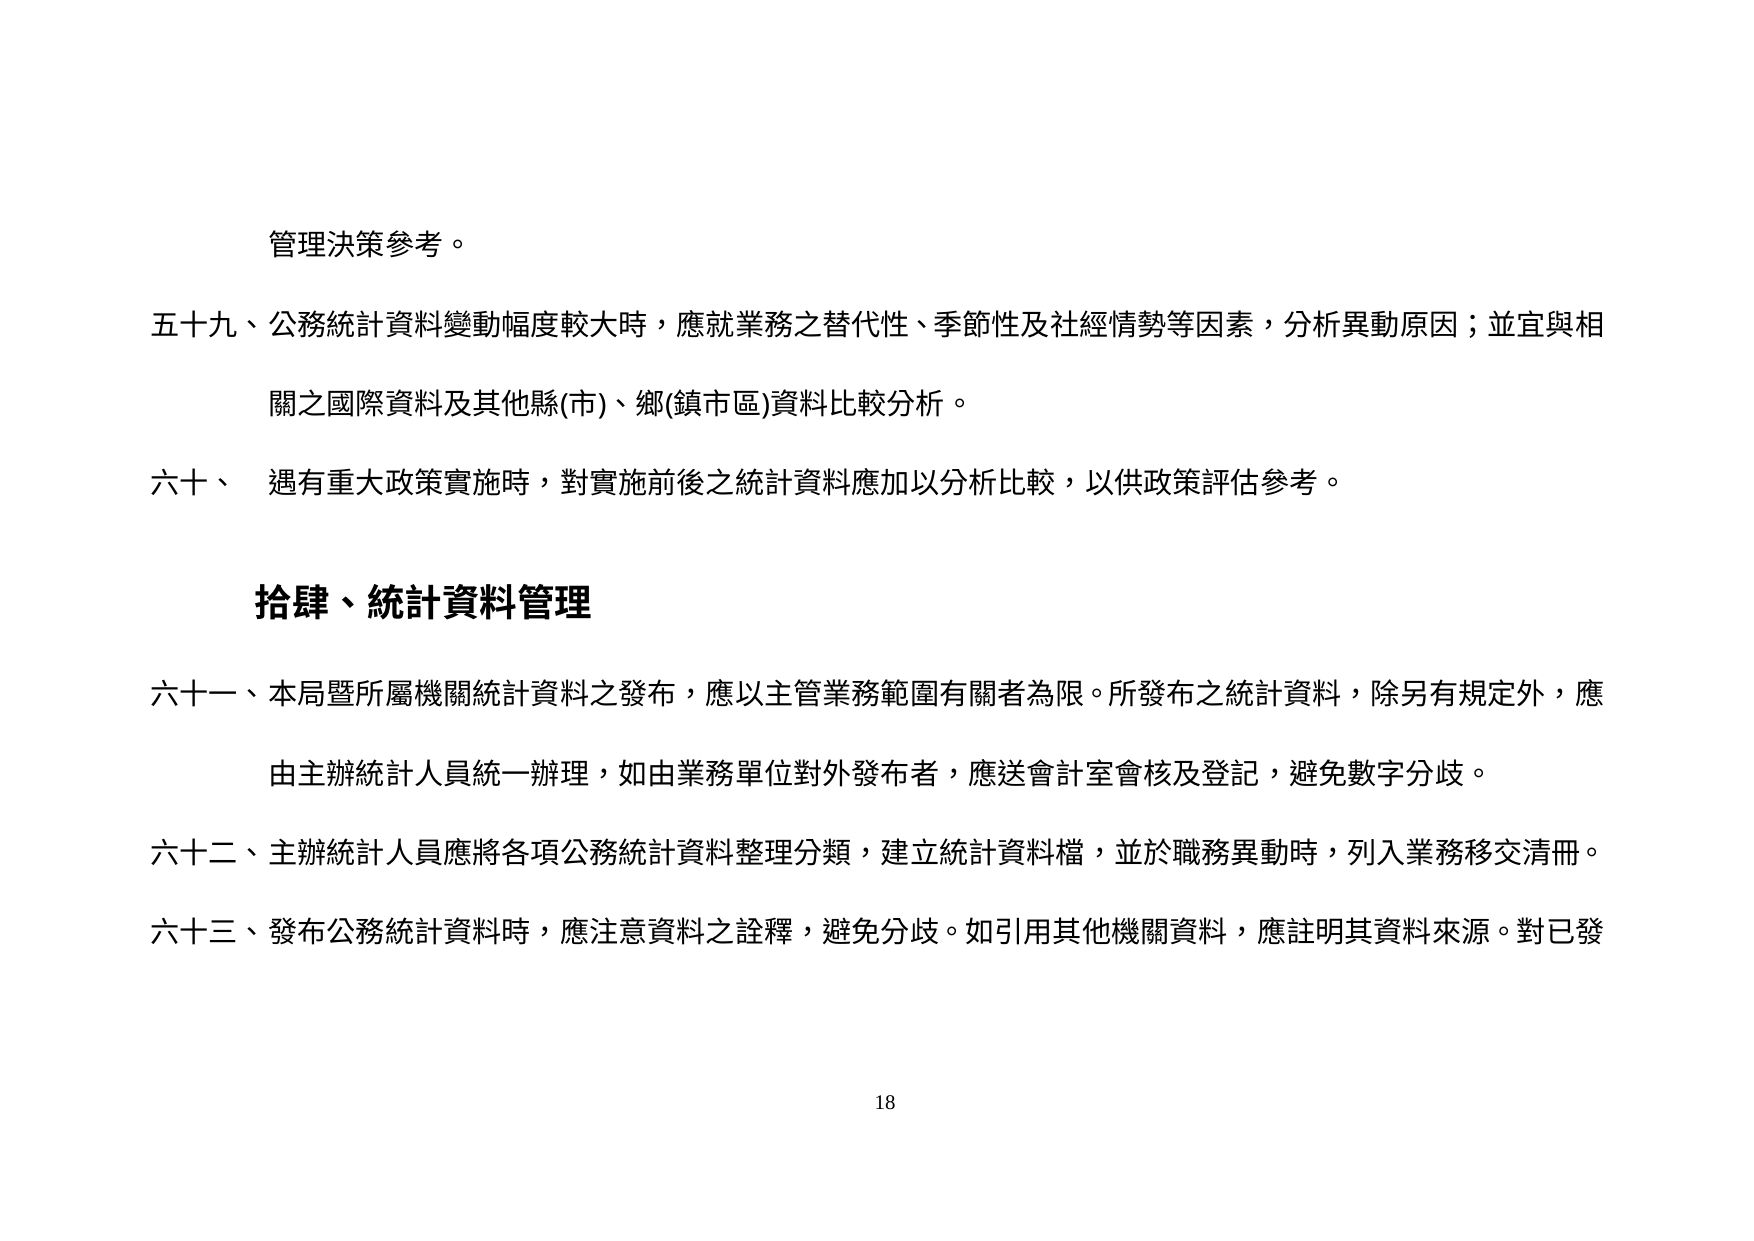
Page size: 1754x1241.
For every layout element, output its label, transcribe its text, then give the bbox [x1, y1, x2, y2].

list 主辦統計人員應將各項公務統計資料整理分類，建立統計資料檔，並於職務異動時，列入業務移交清冊。 [150, 811, 1604, 891]
subtitle 拾肆、統計資料管理 [150, 561, 1604, 640]
list 公務統計資料變動幅度較大時，應就業務之替代性、季節性及社經情勢等因素，分析異動原因；並宜與相關之國際資料及其他縣(市)、鄉(鎮市區)資料比較分析。 [150, 283, 1604, 441]
list 管理決策參考。 [150, 203, 1604, 283]
list 發布公務統計資料時，應注意資料之詮釋，避免分歧。如引用其他機關資料，應註明其資料來源。對已發 [150, 891, 1604, 970]
list 本局暨所屬機關統計資料之發布，應以主管業務範圍有關者為限。所發布之統計資料，除另有規定外，應由主辦統計人員統一辦理，如由業務單位對外發布者，應送會計室會核及登記，避免數字分歧。 [150, 652, 1604, 811]
list 遇有重大政策實施時，對實施前後之統計資料應加以分析比較，以供政策評估參考。 [150, 441, 1604, 521]
